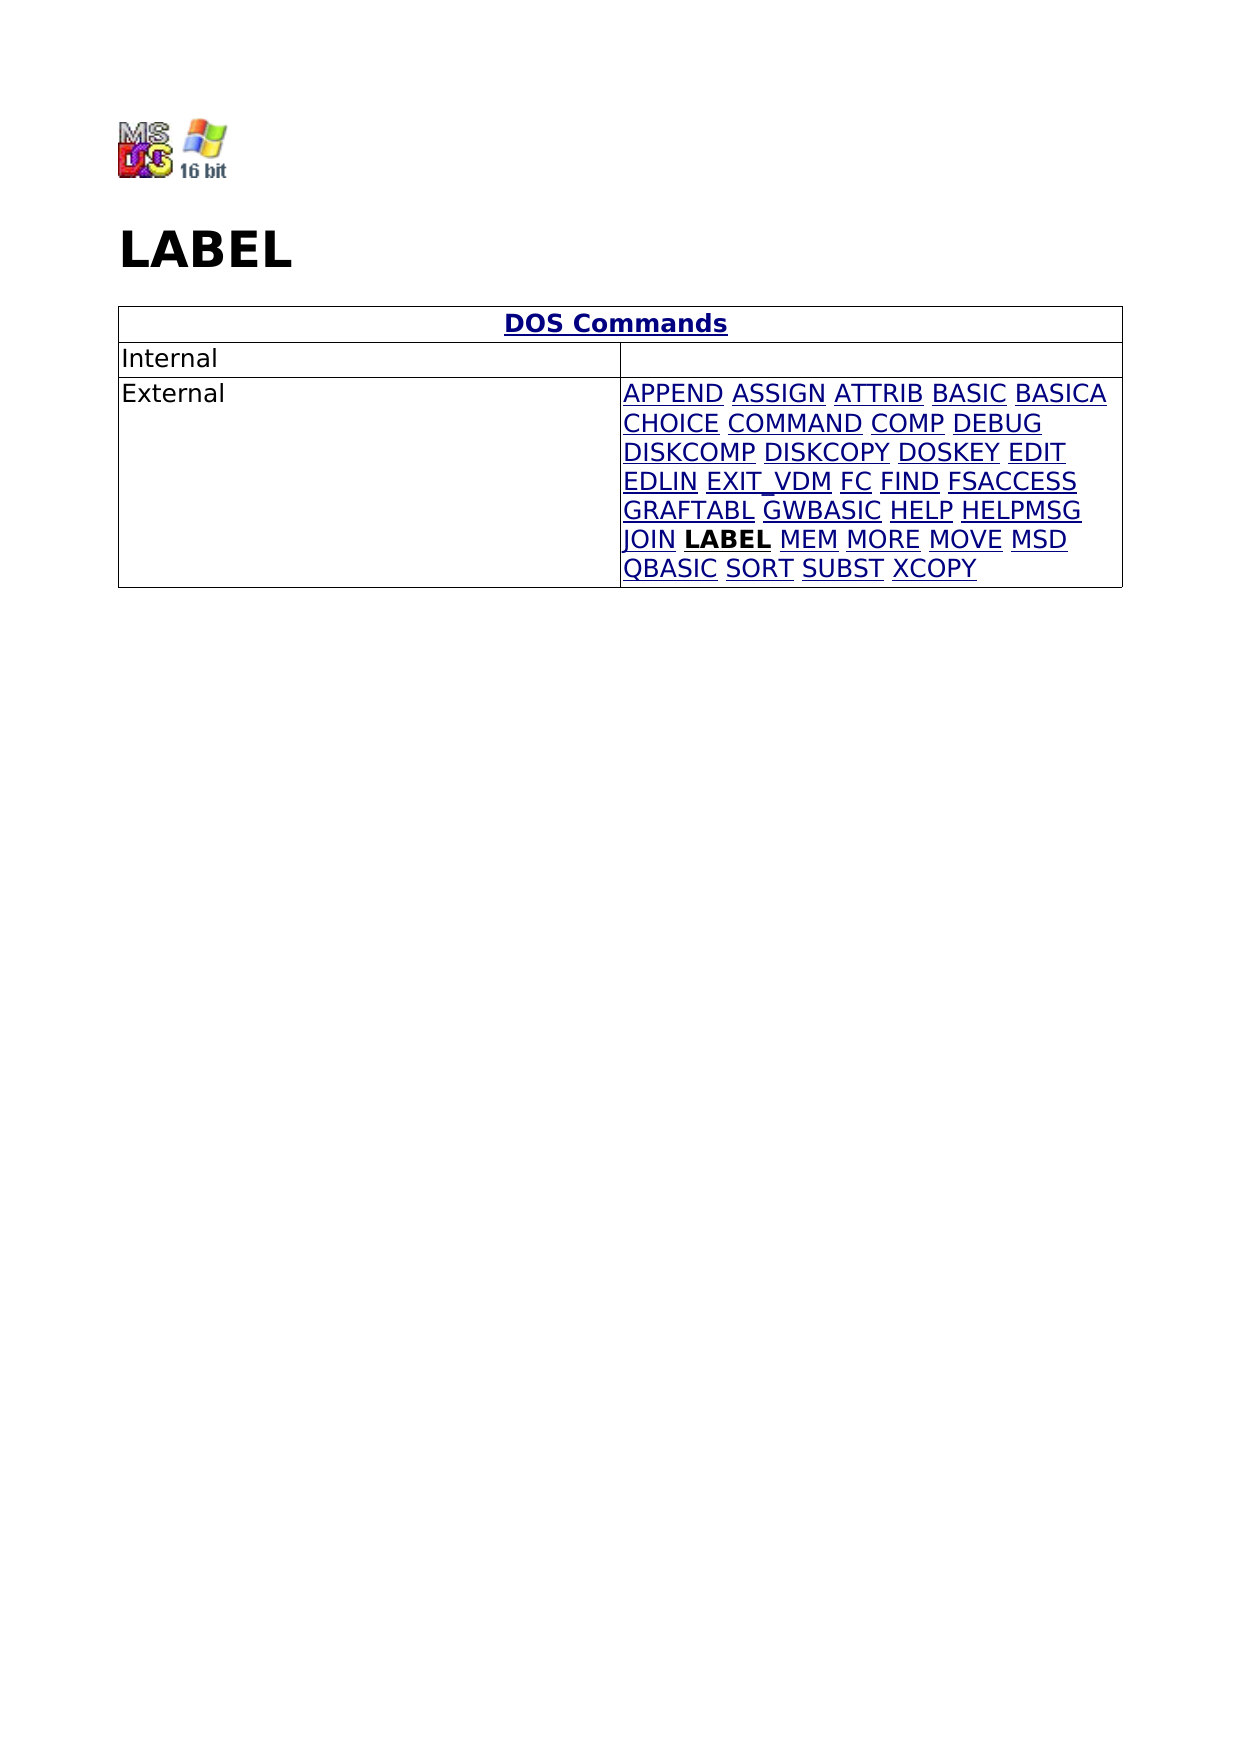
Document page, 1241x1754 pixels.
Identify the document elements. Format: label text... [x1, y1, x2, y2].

table_cell External [119, 378, 620, 587]
table_cell [621, 343, 1122, 377]
table_cell Internal [119, 343, 620, 377]
picture [118, 122, 173, 178]
table_header DOS Commands [119, 307, 1122, 342]
table_cell APPEND ASSIGN ATTRIB BASIC BASICA CHOICE COMMAND COMP DEBUG DISKCOMP DISKCOPY DOSKEY EDIT EDLIN EXIT_VDM FC FIND FSACCESS GRAFTABL GWBASIC HELP HELPMSG JOIN LABEL MEM MORE MOVE MSD QBASIC SORT SUBST XCOPY [621, 378, 1122, 587]
picture [180, 118, 228, 178]
subtitle LABEL [118, 221, 1122, 279]
